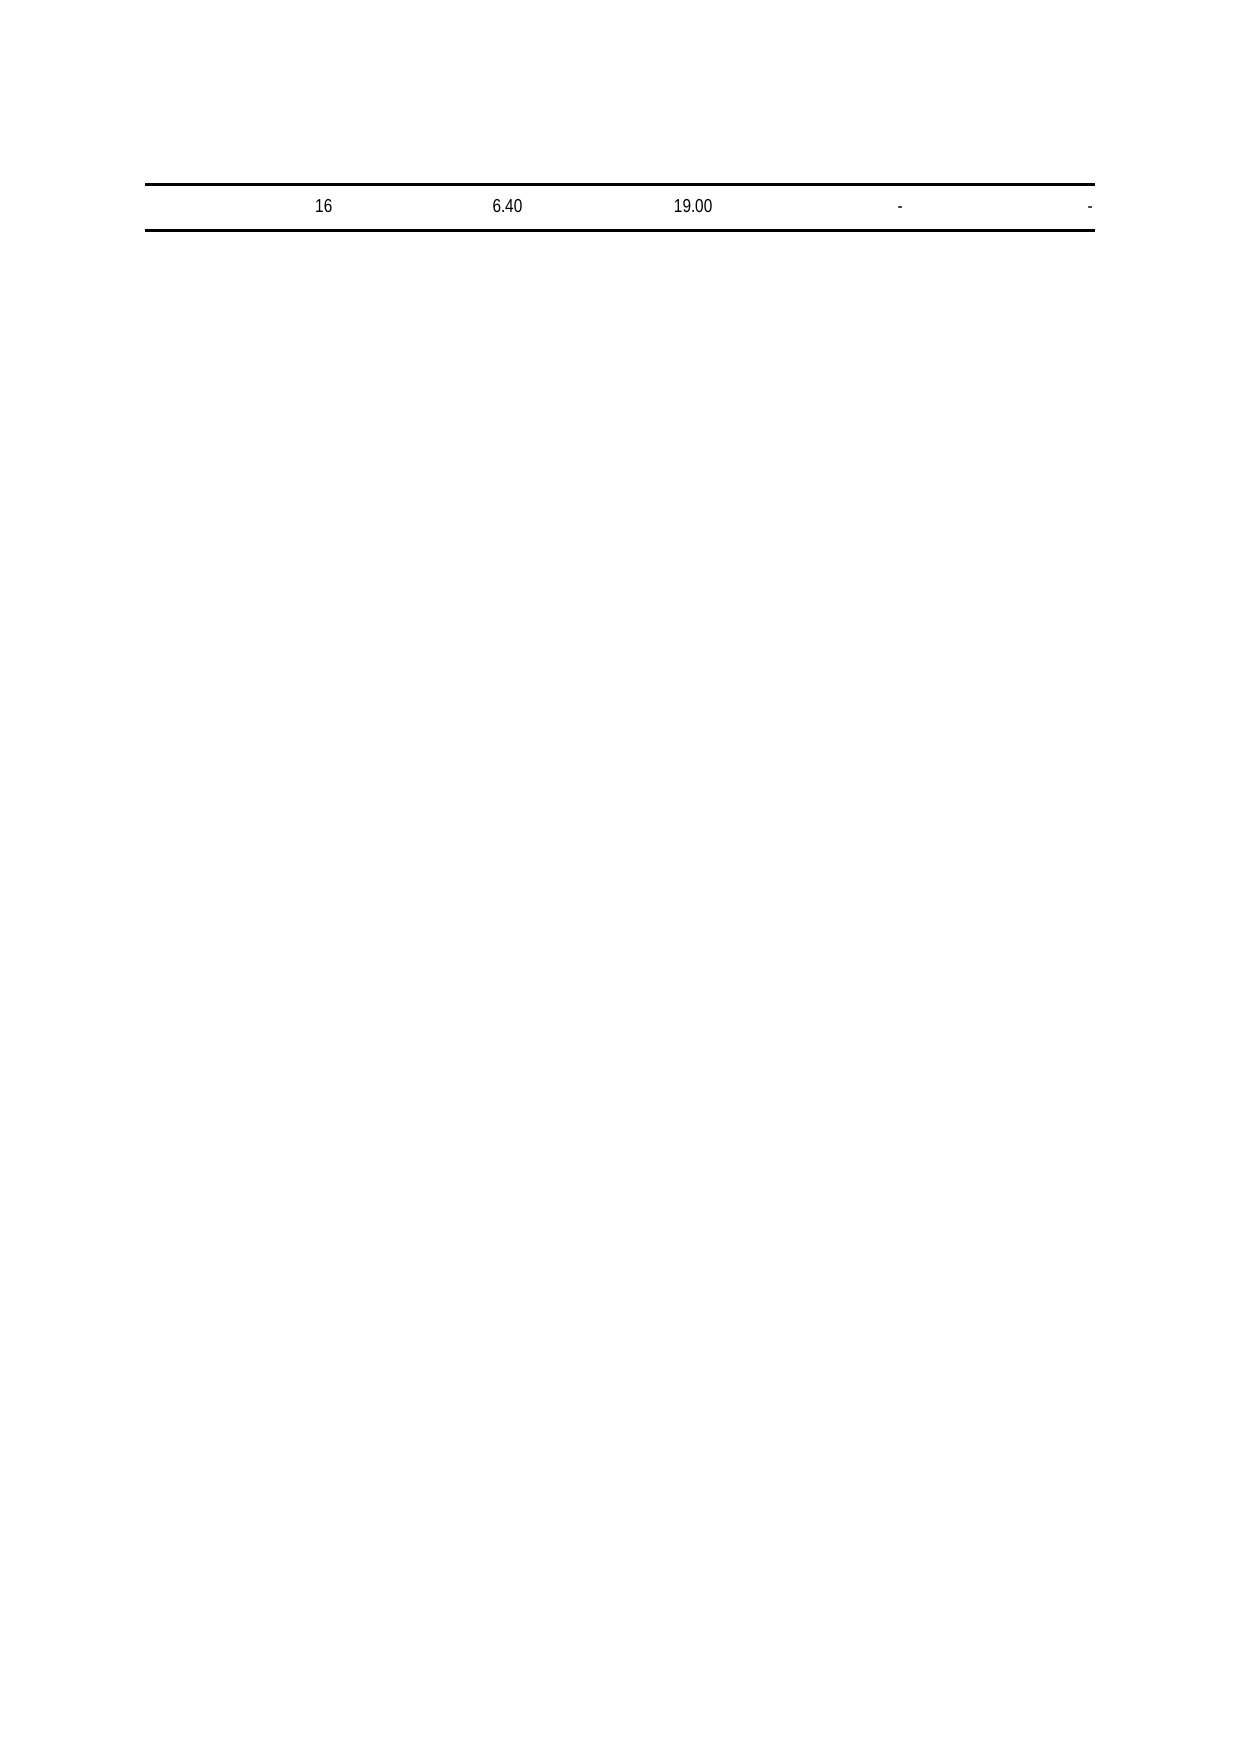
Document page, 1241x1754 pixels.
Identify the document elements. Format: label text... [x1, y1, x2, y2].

table_cell - [715, 186, 905, 229]
table_cell 16 [145, 186, 335, 229]
table_cell 19.00 [525, 186, 715, 229]
table_cell 6.40 [335, 186, 525, 229]
table_cell - [905, 186, 1095, 229]
